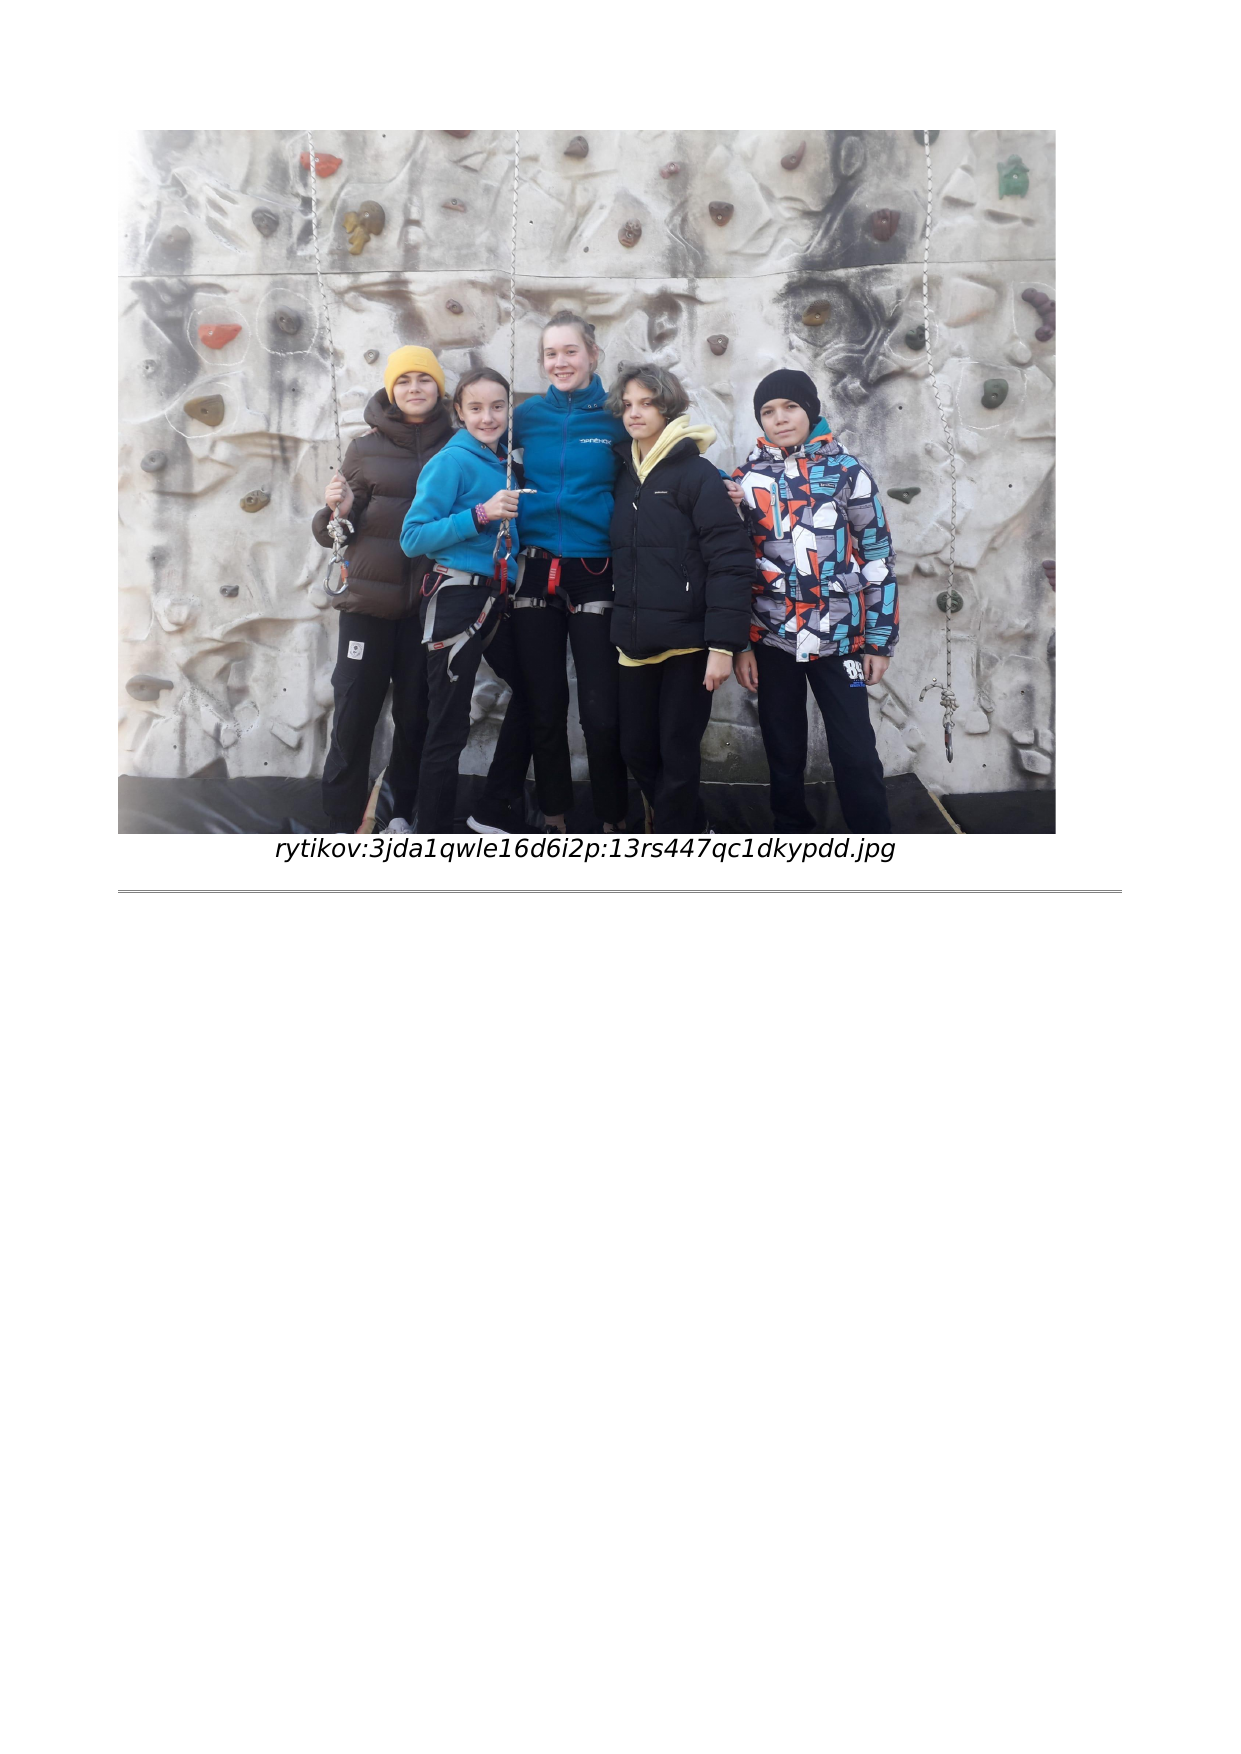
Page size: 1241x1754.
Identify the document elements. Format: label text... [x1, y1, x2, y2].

text rytikov:3jda1qwle16d6i2p:13rs447qc1dkypdd.jpg [118, 834, 1056, 863]
picture [118, 130, 1056, 834]
